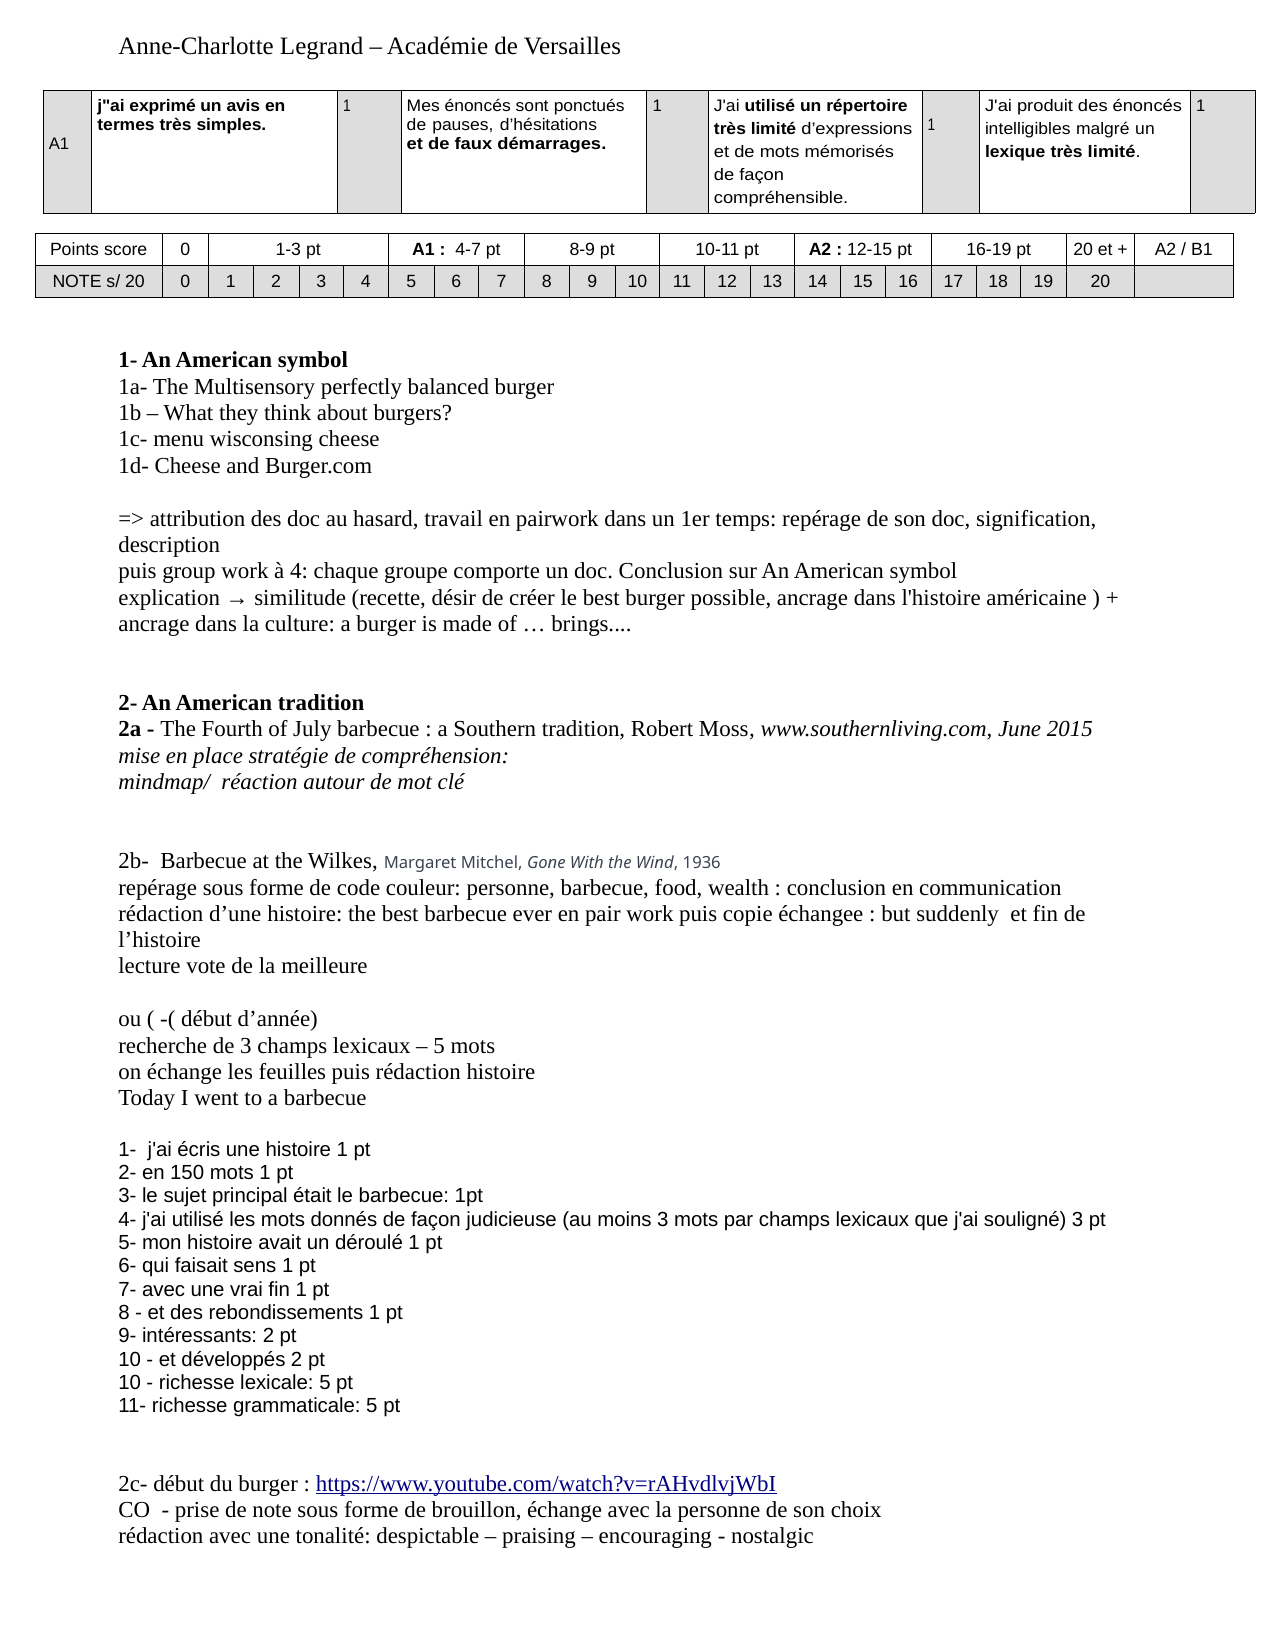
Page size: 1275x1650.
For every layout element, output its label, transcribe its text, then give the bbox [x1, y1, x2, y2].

text 1- j'ai écris une histoire 1 pt [118, 1137, 1157, 1160]
text 5- mon histoire avait un déroulé 1 pt [118, 1230, 1157, 1254]
text 1a- The Multisensory perfectly balanced burger [118, 373, 1157, 399]
text 1- An American symbol [118, 346, 1157, 373]
table_cell Mes énoncés sont ponctués de pauses, d’hésitations et de faux démarrages. [402, 91, 646, 213]
text 1d- Cheese and Burger.com [118, 452, 1157, 478]
text recherche de 3 champs lexicaux – 5 mots [118, 1032, 1157, 1058]
table_cell 17 [932, 266, 976, 297]
table_cell 10 [616, 266, 659, 297]
text mindmap/ réaction autour de mot clé [118, 768, 1157, 794]
table_cell 1 [338, 91, 401, 213]
table_cell 1 [923, 91, 979, 213]
table_cell 19 [1021, 266, 1066, 297]
text => attribution des doc au hasard, travail en pairwork dans un 1er temps: repérage de son doc, signification, description [118, 504, 1157, 557]
text mise en place stratégie de compréhension: [118, 742, 1157, 768]
table_cell 4 [344, 266, 388, 297]
text 8 - et des rebondissements 1 pt [118, 1300, 1157, 1324]
table_cell 1 [209, 266, 253, 297]
text 2b- Barbecue at the Wilkes, Margaret Mitchel, Gone With the Wind, 1936 [118, 847, 1157, 873]
text 1b – What they think about burgers? [118, 399, 1157, 426]
table_cell 14 [795, 266, 840, 297]
table_header 16-19 pt [932, 234, 1066, 265]
table_cell 1 [647, 91, 708, 213]
text CO - prise de note sous forme de brouillon, échange avec la personne de son choix [118, 1496, 1157, 1522]
table_cell NOTE s/ 20 [36, 266, 162, 297]
table_cell 20 [1067, 266, 1134, 297]
table_header A1 : 4-7 pt [389, 234, 524, 265]
text ou ( -( début d’année) [118, 1005, 1157, 1032]
table_cell 7 [479, 266, 524, 297]
table_cell 9 [570, 266, 615, 297]
table_header 0 [163, 234, 208, 265]
table_cell 3 [300, 266, 343, 297]
table_cell 15 [841, 266, 885, 297]
table_cell 12 [705, 266, 750, 297]
text 3- le sujet principal était le barbecue: 1pt [118, 1184, 1157, 1207]
text explication → similitude (recette, désir de créer le best burger possible, ancrage dans l'histoire américaine ) + ancrage dans la culture: a burger is made of … brings.... [118, 584, 1157, 636]
table_cell [1135, 266, 1233, 297]
table_cell 11 [660, 266, 704, 297]
table_cell 13 [751, 266, 794, 297]
text Today I went to a barbecue [118, 1084, 1157, 1111]
text rédaction avec une tonalité: despictable – praising – encouraging - nostalgic [118, 1522, 1157, 1549]
text 2- An American tradition [118, 689, 1157, 715]
table_cell 18 [977, 266, 1020, 297]
text 2- en 150 mots 1 pt [118, 1160, 1157, 1184]
text 7- avec une vrai fin 1 pt [118, 1277, 1157, 1300]
text 2a - The Fourth of July barbecue : a Southern tradition, Robert Moss, www.southernliving.com, June 2015 [118, 715, 1157, 742]
text 9- intéressants: 2 pt [118, 1324, 1157, 1347]
table_cell 5 [389, 266, 434, 297]
table_header 20 et + [1067, 234, 1134, 265]
table_header A2 : 12-15 pt [795, 234, 931, 265]
text rédaction d’une histoire: the best barbecue ever en pair work puis copie échangee : but suddenly et fin de l’histoire [118, 900, 1157, 953]
table_header 8-9 pt [525, 234, 659, 265]
table_cell J'ai produit des énoncés intelligibles malgré un lexique très limité. [980, 91, 1190, 213]
table_header 1-3 pt [209, 234, 388, 265]
table_header 10-11 pt [660, 234, 794, 265]
table_cell 1 [1191, 91, 1255, 213]
text 10 - et développés 2 pt [118, 1347, 1157, 1370]
table_cell 2 [254, 266, 299, 297]
text 6- qui faisait sens 1 pt [118, 1254, 1157, 1277]
text on échange les feuilles puis rédaction histoire [118, 1058, 1157, 1084]
text 1c- menu wisconsing cheese [118, 426, 1157, 452]
text lecture vote de la meilleure [118, 953, 1157, 979]
table_cell A1 [44, 91, 91, 213]
text puis group work à 4: chaque groupe comporte un doc. Conclusion sur An American symbol [118, 557, 1157, 584]
text 4- j'ai utilisé les mots donnés de façon judicieuse (au moins 3 mots par champs lexicaux que j'ai souligné) 3 pt [118, 1207, 1157, 1230]
table_cell j"ai exprimé un avis en termes très simples. [92, 91, 337, 213]
table_cell 6 [435, 266, 478, 297]
table_cell 0 [163, 266, 208, 297]
table_header A2 / B1 [1135, 234, 1233, 265]
table_cell 8 [525, 266, 569, 297]
text 10 - richesse lexicale: 5 pt [118, 1370, 1157, 1394]
table_cell J'ai utilisé un répertoire très limité d’expressions et de mots mémorisés de façon compréhensible. [709, 91, 922, 213]
text repérage sous forme de code couleur: personne, barbecue, food, wealth : conclusion en communication [118, 873, 1157, 900]
table_header Points score [36, 234, 162, 265]
text 2c- début du burger : https://www.youtube.com/watch?v=rAHvdlvjWbI [118, 1470, 1157, 1496]
text 11- richesse grammaticale: 5 pt [118, 1394, 1157, 1417]
table_cell 16 [886, 266, 931, 297]
